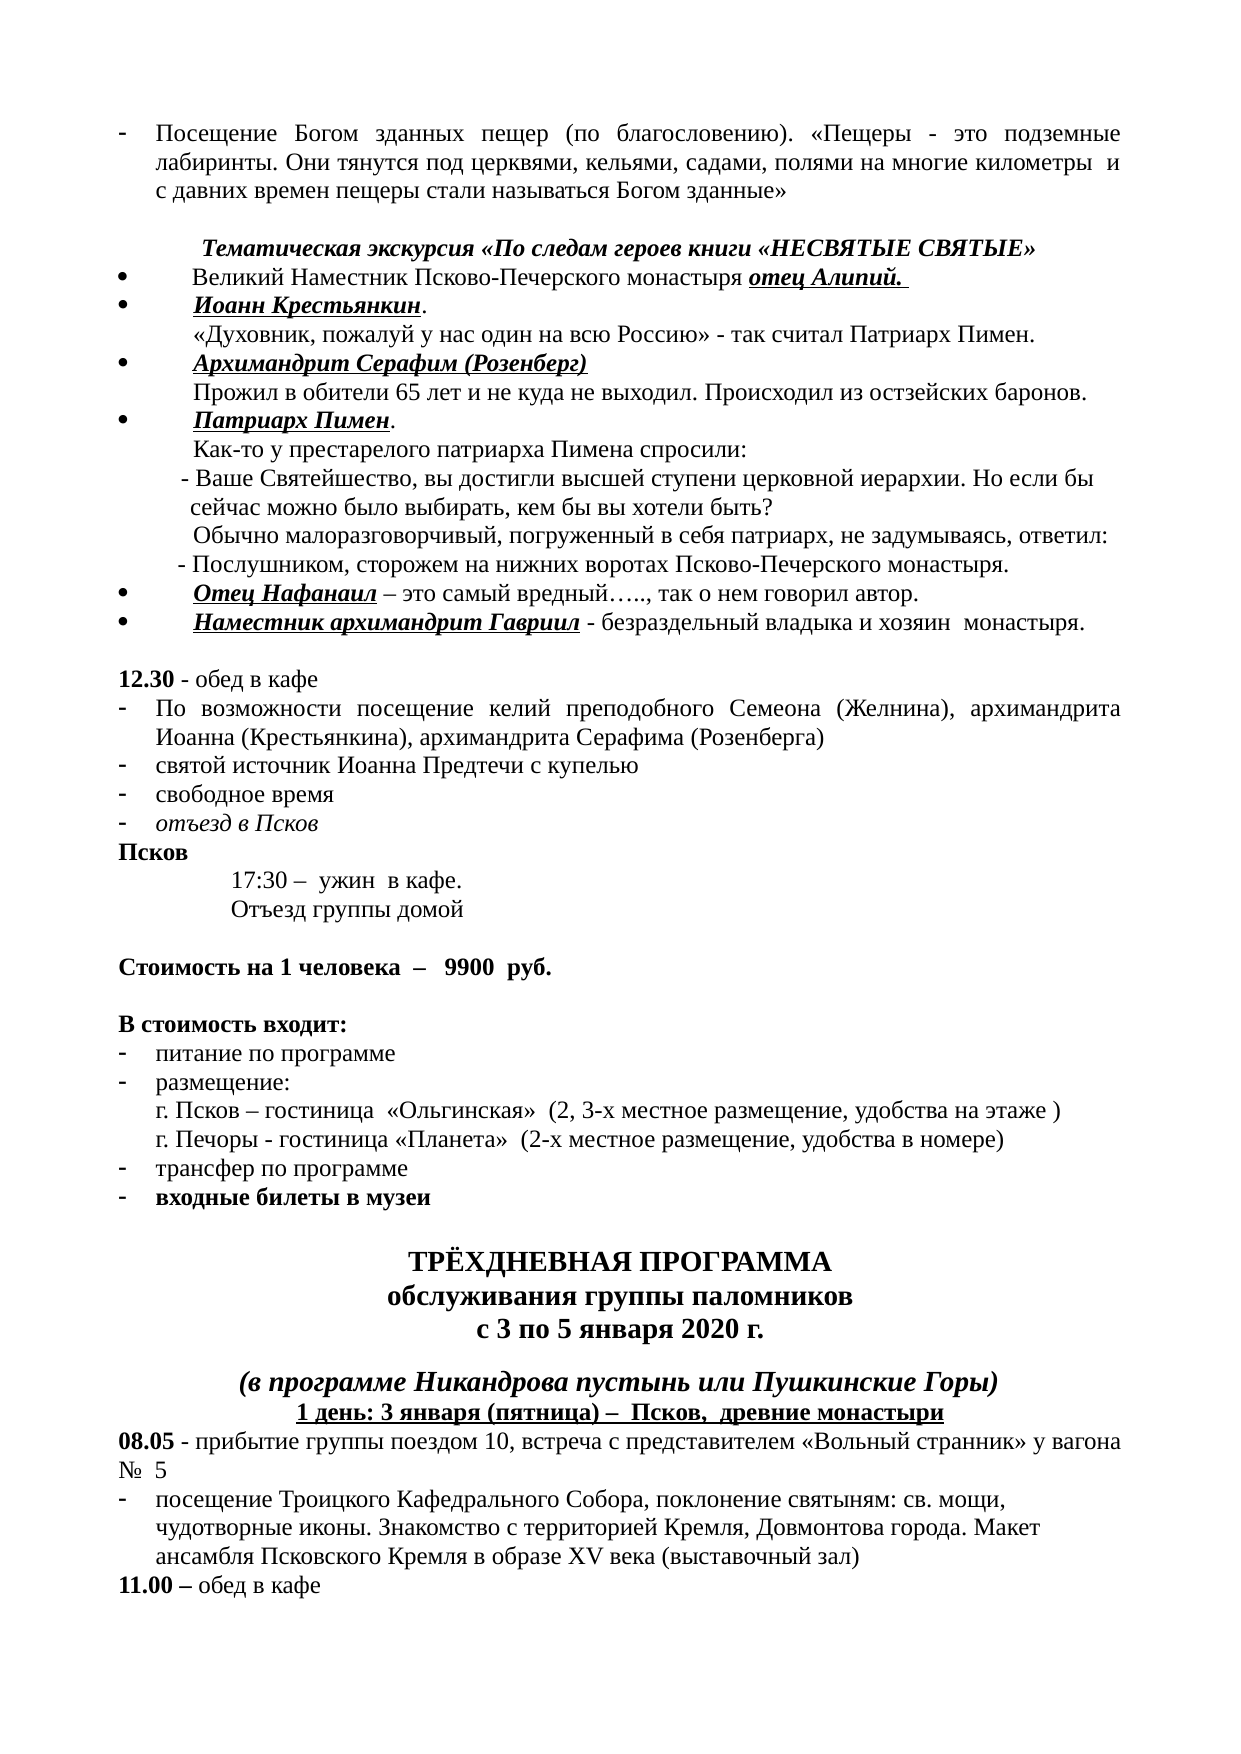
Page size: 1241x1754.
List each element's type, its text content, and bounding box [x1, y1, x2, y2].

list Архимандрит Серафим (Розенберг) [118, 348, 1122, 377]
text г. Печоры - гостиница «Планета» (2-х местное размещение, удобства в номере) [155, 1124, 1122, 1153]
text - Ваше Святейшество, вы достигли высшей ступени церковной иерархии. Но если бы [118, 463, 1122, 492]
list сейчас можно было выбирать, кем бы вы хотели быть? [177, 492, 1122, 521]
text г. Псков – гостиница «Ольгинская» (2, 3-х местное размещение, удобства на этаже ) [155, 1096, 1122, 1124]
list «Духовник, пожалуй у нас один на всю Россию» - так считал Патриарх Пимен. [193, 319, 1122, 348]
text 11.00 – обед в кафе [118, 1570, 1122, 1599]
text Тематическая экскурсия «По следам героев книги «НЕСВЯТЫЕ СВЯТЫЕ» [118, 233, 1122, 262]
text с 3 по 5 января 2020 г. [118, 1311, 1122, 1345]
subtitle входные билеты в музеи [118, 1182, 1122, 1211]
text обслуживания группы паломников [118, 1278, 1122, 1311]
list Великий Наместник Псково-Печерского монастыря отец Алипий. [118, 262, 1122, 291]
list Отъезд группы домой [193, 894, 1122, 923]
text Псков [118, 837, 1122, 866]
list 17:30 – ужин в кафе. [193, 866, 1122, 894]
text В стоимость входит: [118, 1009, 1122, 1038]
subtitle ТРЁХДНЕВНАЯ ПРОГРАММА [118, 1244, 1122, 1278]
list размещение: [118, 1067, 1122, 1096]
list Иоанн Крестьянкин. [118, 291, 1122, 319]
list - Послушником, сторожем на нижних воротах Псково-Печерского монастыря. [177, 549, 1122, 578]
list отъезд в Псков [118, 808, 1122, 837]
list Патриарх Пимен. [118, 406, 1122, 434]
list Как-то у престарелого патриарха Пимена спросили: [193, 434, 1122, 463]
subtitle (в программе Никандрова пустынь или Пушкинские Горы) [118, 1364, 1122, 1397]
list Обычно малоразговорчивый, погруженный в себя патриарх, не задумываясь, ответил: [193, 521, 1122, 549]
list святой источник Иоанна Предтечи с купелью [118, 751, 1122, 779]
list Наместник архимандрит Гавриил - безраздельный владыка и хозяин монастыря. [118, 607, 1122, 636]
list Посещение Богом зданных пещер (по благословению). «Пещеры - это подземные лабиринты. Они тянутся под церквями, кельями, садами, полями на многие километры и с давних времен пещеры стали называться Богом зданные» [118, 118, 1122, 204]
list По возможности посещение келий преподобного Семеона (Желнина), архимандрита Иоанна (Крестьянкина), архимандрита Серафима (Розенберга) [118, 693, 1122, 751]
list посещение Троицкого Кафедрального Собора, поклонение святыням: св. мощи, чудотворные иконы. Знакомство с территорией Кремля, Довмонтова города. Макет ансамбля Псковского Кремля в образе XV века (выставочный зал) [118, 1484, 1122, 1570]
list свободное время [118, 779, 1122, 808]
text 1 день: 3 января (пятница) – Псков, древние монастыри [118, 1397, 1122, 1426]
text 08.05 - прибытие группы поездом 10, встреча с представителем «Вольный странник» у вагона № 5 [118, 1426, 1122, 1484]
text 12.30 - обед в кафе [118, 664, 1122, 693]
text Стоимость на 1 человека – 9900 руб. [118, 952, 1122, 981]
list трансфер по программе [118, 1153, 1122, 1182]
list питание по программе [118, 1038, 1122, 1067]
list Отец Нафанаил – это самый вредный….., так о нем говорил автор. [118, 578, 1122, 607]
list Прожил в обители 65 лет и не куда не выходил. Происходил из остзейских баронов. [193, 377, 1122, 406]
